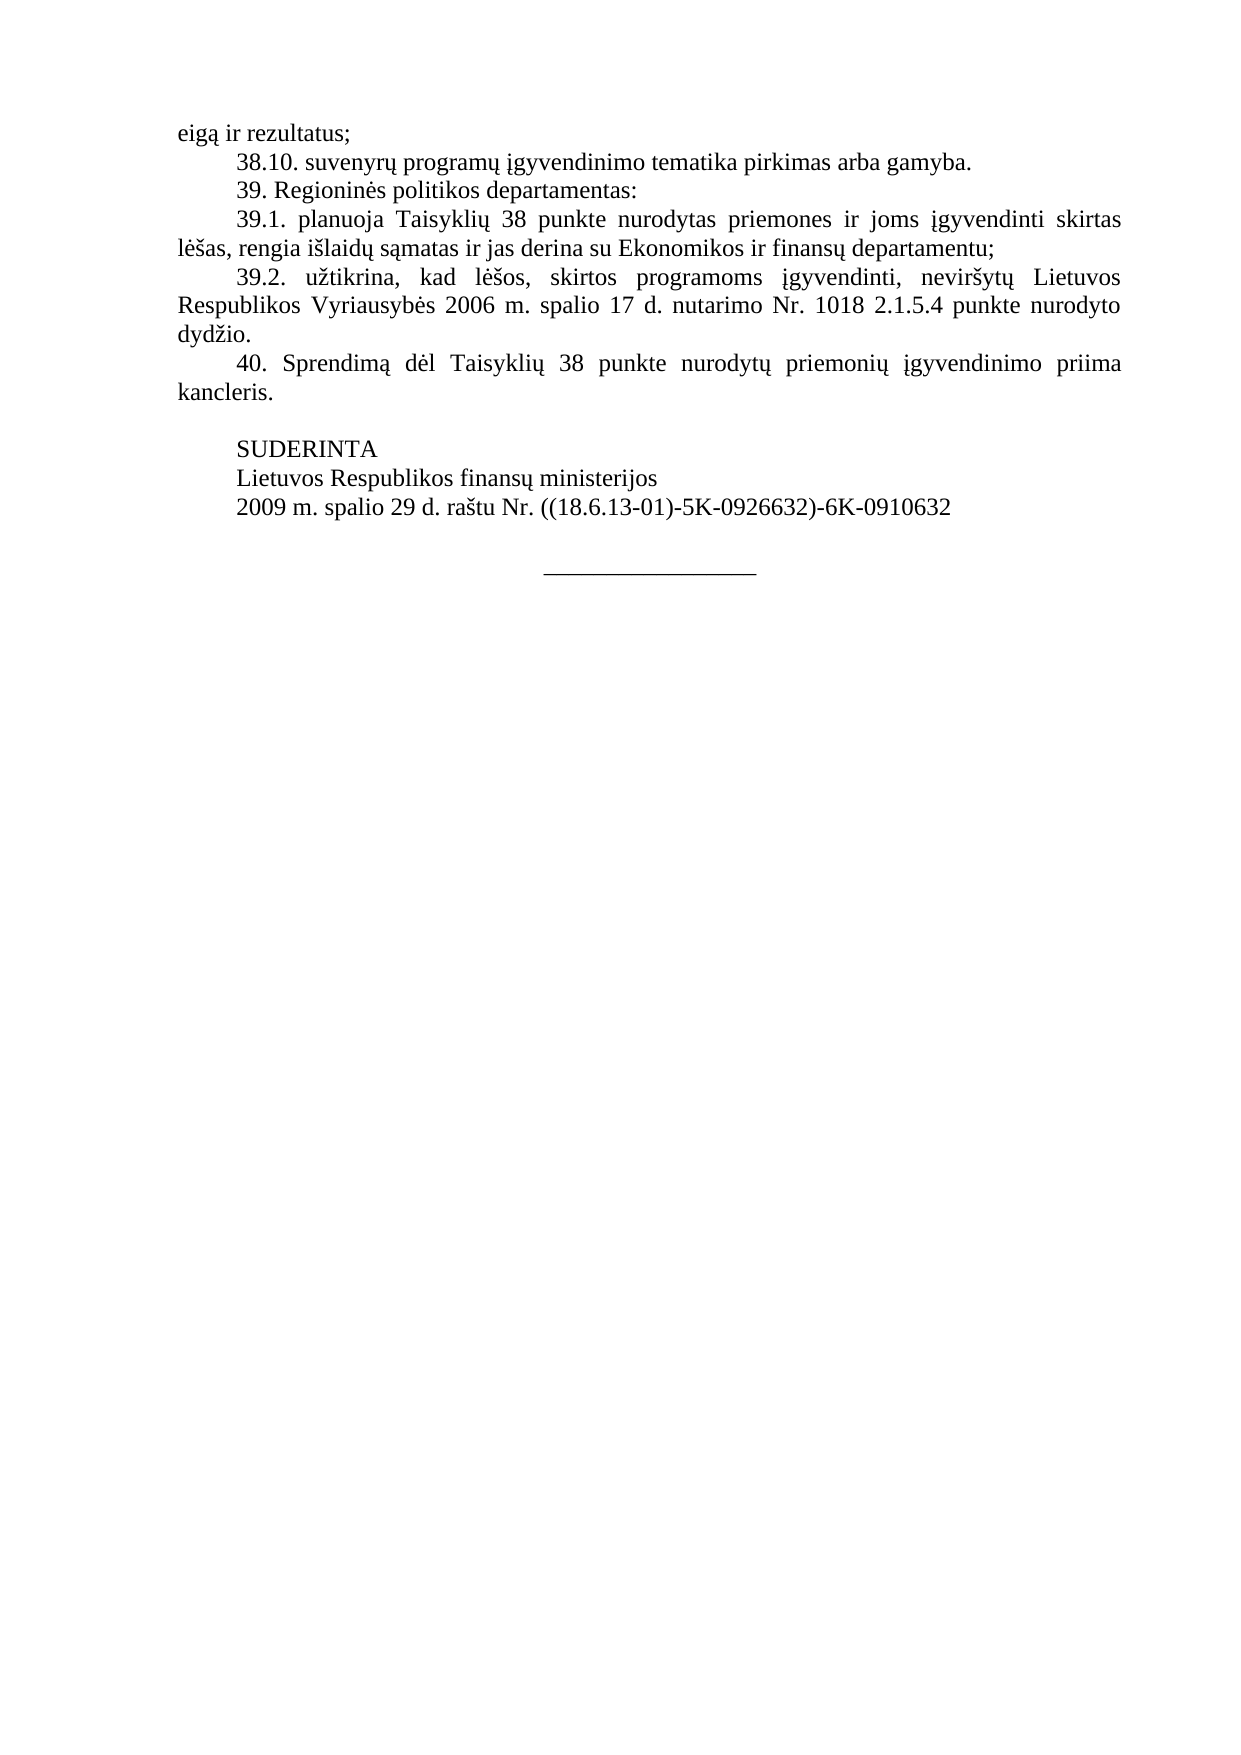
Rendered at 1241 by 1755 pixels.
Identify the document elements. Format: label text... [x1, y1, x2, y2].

text _________________ [177, 549, 1122, 578]
text 40. Sprendimą dėl Taisyklių 38 punkte nurodytų priemonių įgyvendinimo priima kancleris. [177, 348, 1122, 406]
text 39.2. užtikrina, kad lėšos, skirtos programoms įgyvendinti, neviršytų Lietuvos Respublikos Vyriausybės 2006 m. spalio 17 d. nutarimo Nr. 1018 2.1.5.4 punkte nurodyto dydžio. [177, 262, 1122, 348]
text eigą ir rezultatus; [177, 118, 1122, 147]
text 38.10. suvenyrų programų įgyvendinimo tematika pirkimas arba gamyba. [177, 147, 1122, 176]
text 39.1. planuoja Taisyklių 38 punkte nurodytas priemones ir joms įgyvendinti skirtas lėšas, rengia išlaidų sąmatas ir jas derina su Ekonomikos ir finansų departamentu; [177, 204, 1122, 262]
text SUDERINTA [177, 434, 1122, 463]
text 2009 m. spalio 29 d. raštu Nr. ((18.6.13-01)-5K-0926632)-6K-0910632 [177, 492, 1122, 521]
text 39. Regioninės politikos departamentas: [177, 176, 1122, 204]
text Lietuvos Respublikos finansų ministerijos [177, 463, 1122, 492]
